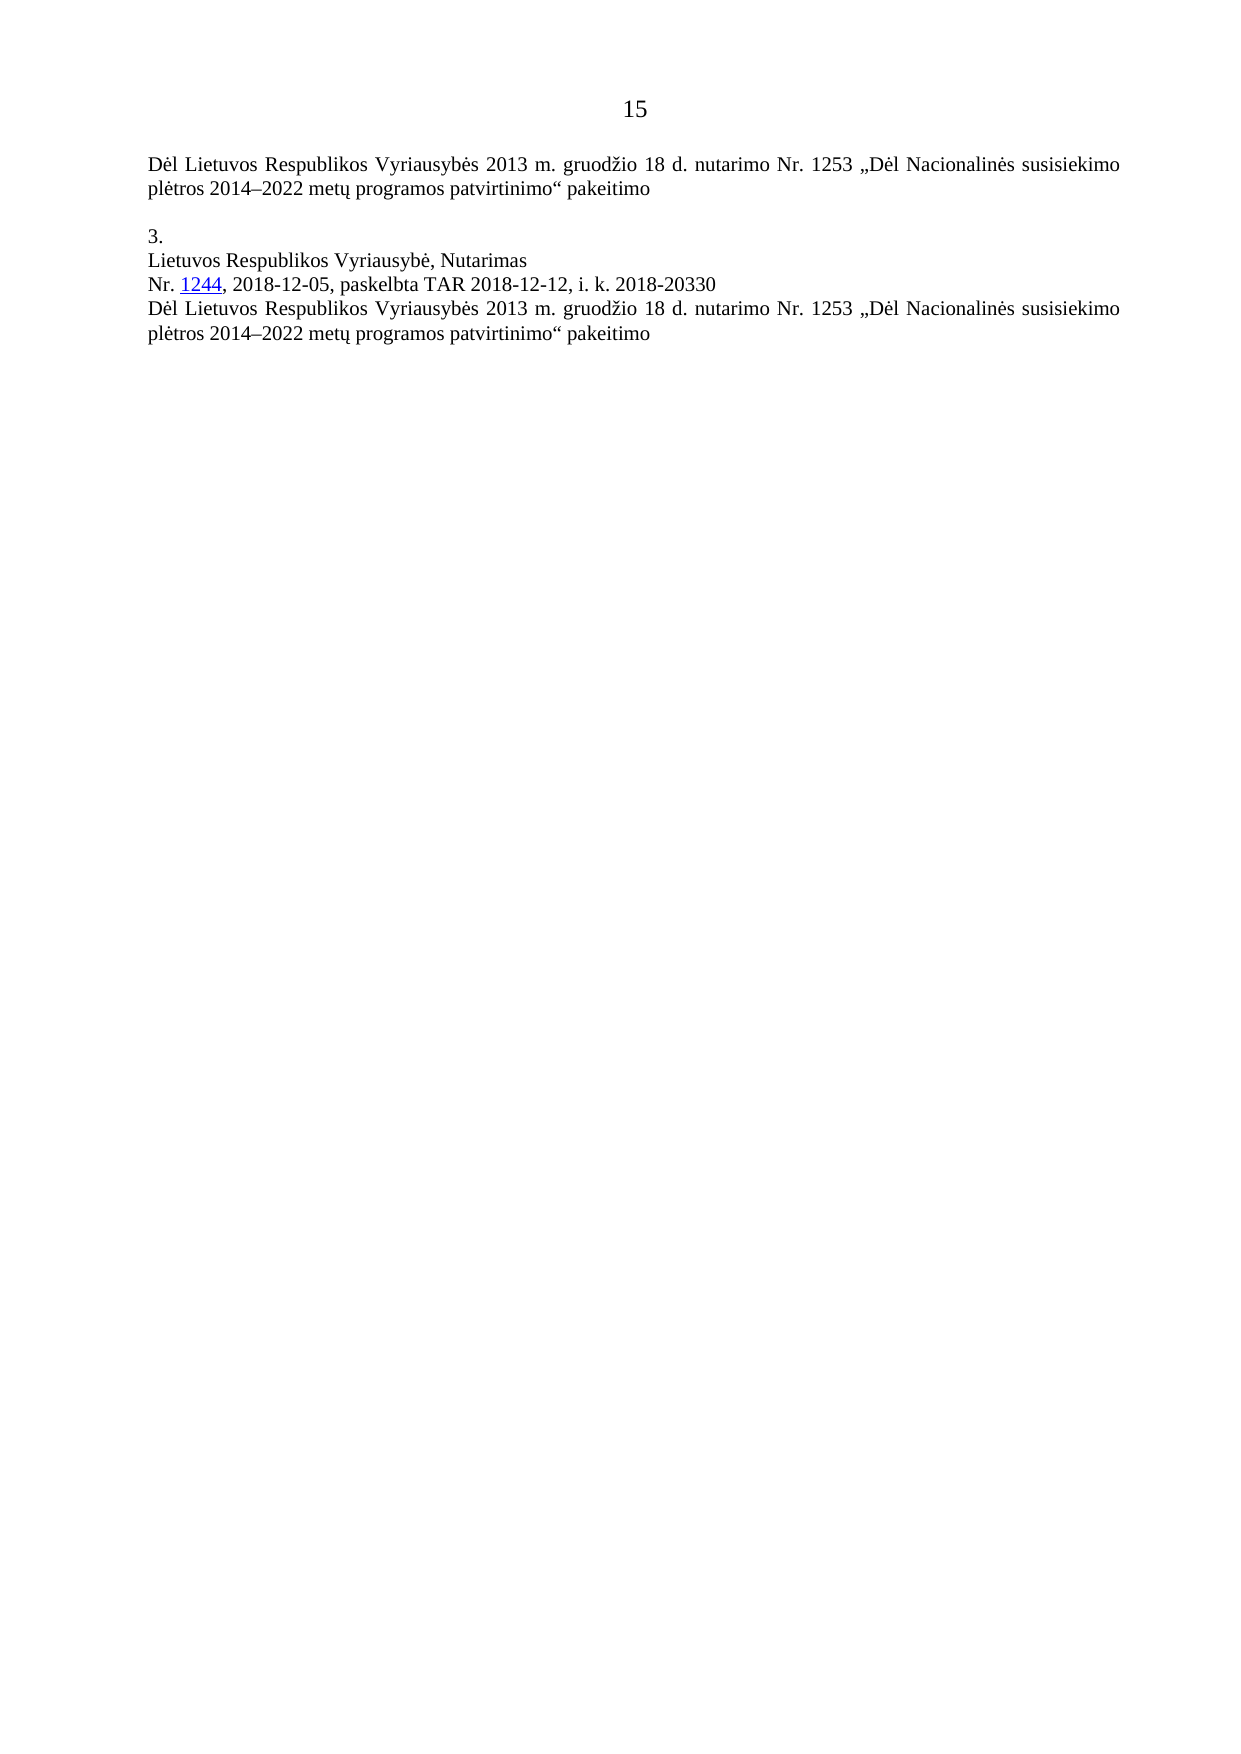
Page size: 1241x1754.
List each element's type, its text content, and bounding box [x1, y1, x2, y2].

text Dėl Lietuvos Respublikos Vyriausybės 2013 m. gruodžio 18 d. nutarimo Nr. 1253 „Dėl Nacionalinės susisiekimo plėtros 2014–2022 metų programos patvirtinimo“ pakeitimo [148, 152, 1122, 200]
text Lietuvos Respublikos Vyriausybė, Nutarimas [148, 248, 1122, 272]
text Dėl Lietuvos Respublikos Vyriausybės 2013 m. gruodžio 18 d. nutarimo Nr. 1253 „Dėl Nacionalinės susisiekimo plėtros 2014–2022 metų programos patvirtinimo“ pakeitimo [148, 296, 1122, 344]
text Nr. 1244, 2018-12-05, paskelbta TAR 2018-12-12, i. k. 2018-20330 [148, 272, 1122, 296]
text 3. [148, 224, 1122, 248]
